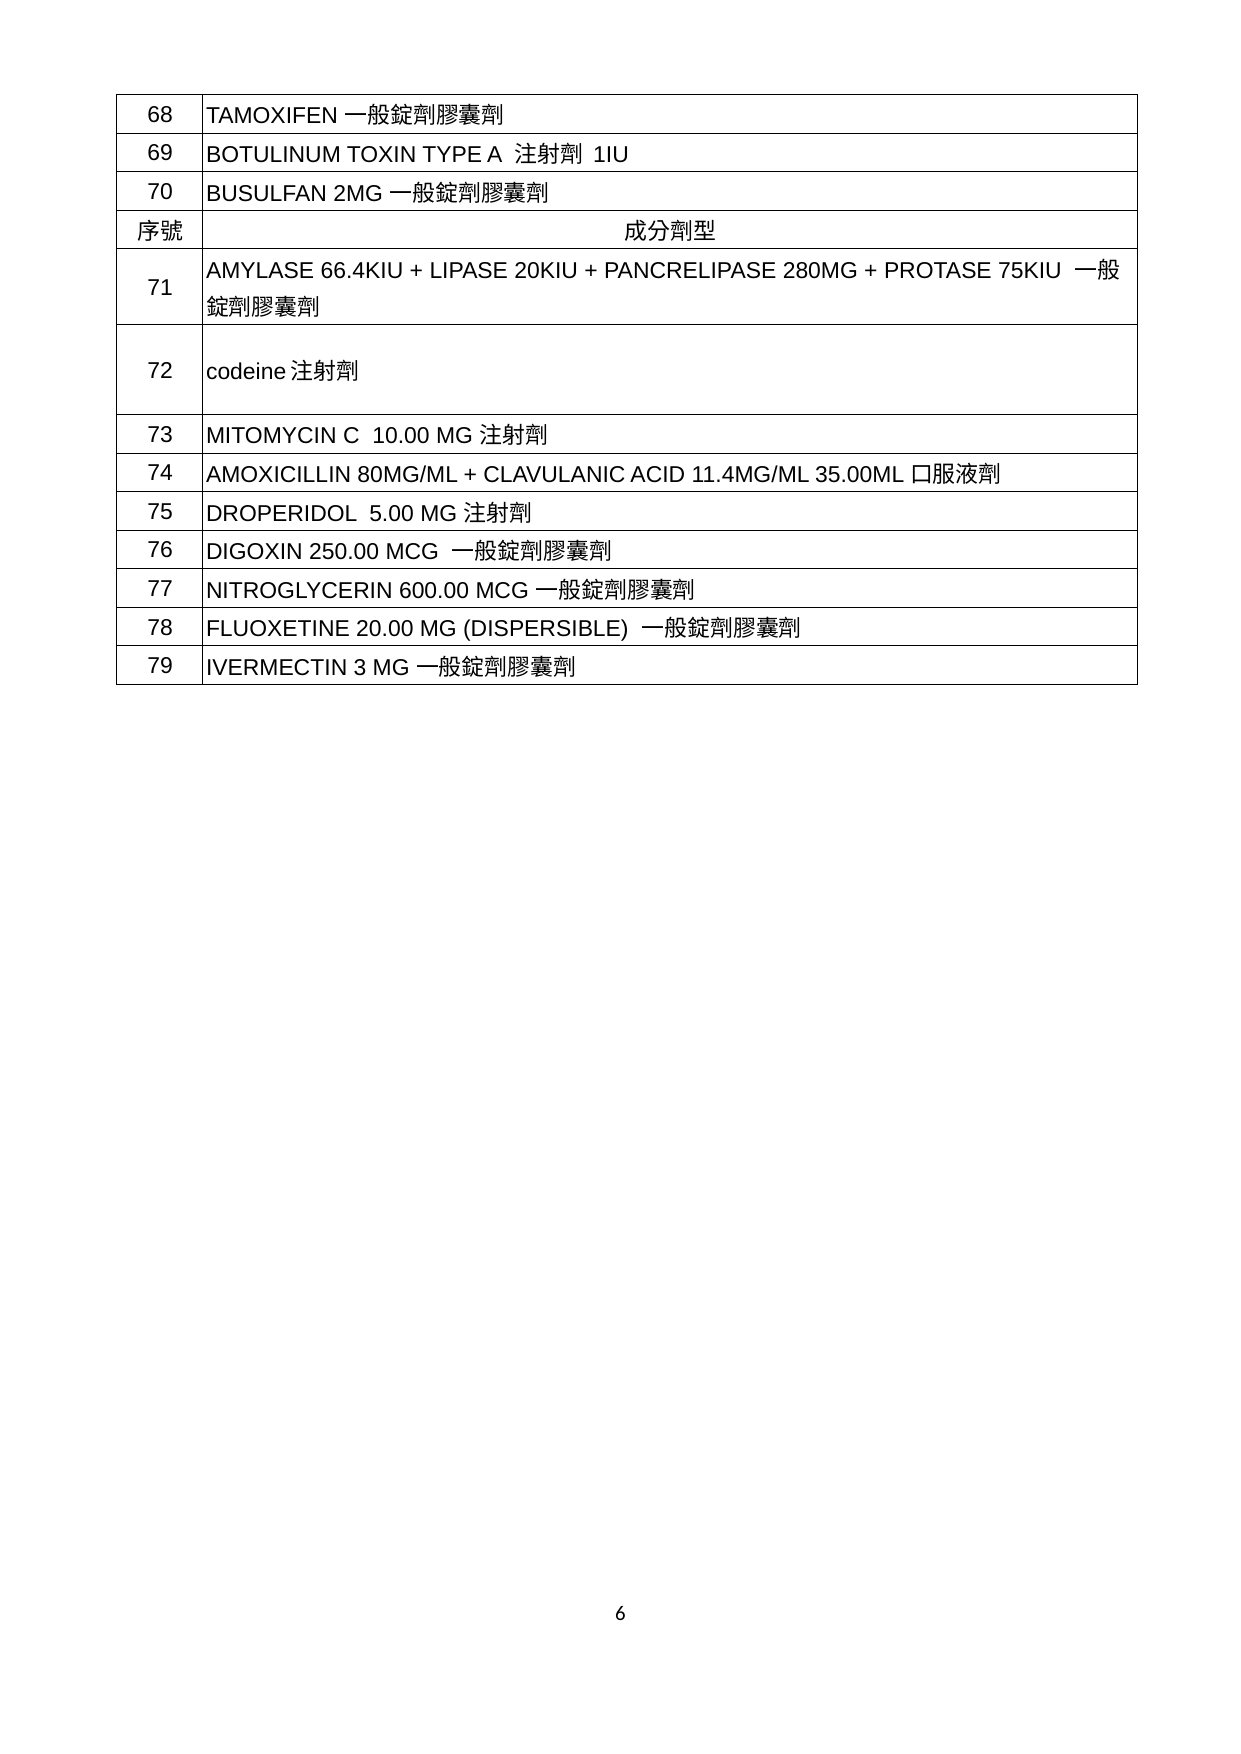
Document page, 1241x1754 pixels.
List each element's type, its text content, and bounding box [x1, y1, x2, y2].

table_cell BUSULFAN 2MG 一般錠劑膠囊劑 [203, 172, 1137, 210]
table_cell 74 [117, 454, 202, 491]
table_cell 69 [117, 134, 202, 171]
table_cell AMOXICILLIN 80MG/ML + CLAVULANIC ACID 11.4MG/ML 35.00ML 口服液劑 [203, 454, 1137, 491]
table_cell 75 [117, 492, 202, 530]
table_cell 78 [117, 608, 202, 645]
table_cell 序號 [117, 211, 202, 248]
table_cell TAMOXIFEN 一般錠劑膠囊劑 [203, 95, 1137, 133]
table_cell 79 [117, 646, 202, 684]
table_cell 68 [117, 95, 202, 133]
table_cell 71 [117, 249, 202, 324]
table_cell IVERMECTIN 3 MG 一般錠劑膠囊劑 [203, 646, 1137, 684]
table_cell 77 [117, 569, 202, 607]
table_cell NITROGLYCERIN 600.00 MCG 一般錠劑膠囊劑 [203, 569, 1137, 607]
table_cell 73 [117, 415, 202, 453]
table_cell 70 [117, 172, 202, 210]
table_cell 成分劑型 [203, 211, 1137, 248]
table_cell DROPERIDOL 5.00 MG 注射劑 [203, 492, 1137, 530]
table_cell MITOMYCIN C 10.00 MG 注射劑 [203, 415, 1137, 453]
table_cell 76 [117, 531, 202, 568]
table_cell DIGOXIN 250.00 MCG 一般錠劑膠囊劑 [203, 531, 1137, 568]
table_cell 72 [117, 325, 202, 414]
table_cell BOTULINUM TOXIN TYPE A 注射劑 1IU [203, 134, 1137, 171]
table_cell AMYLASE 66.4KIU + LIPASE 20KIU + PANCRELIPASE 280MG + PROTASE 75KIU 一般錠劑膠囊劑 [203, 249, 1137, 324]
table_cell FLUOXETINE 20.00 MG (DISPERSIBLE) 一般錠劑膠囊劑 [203, 608, 1137, 645]
table_cell codeine注射劑 [203, 325, 1137, 414]
